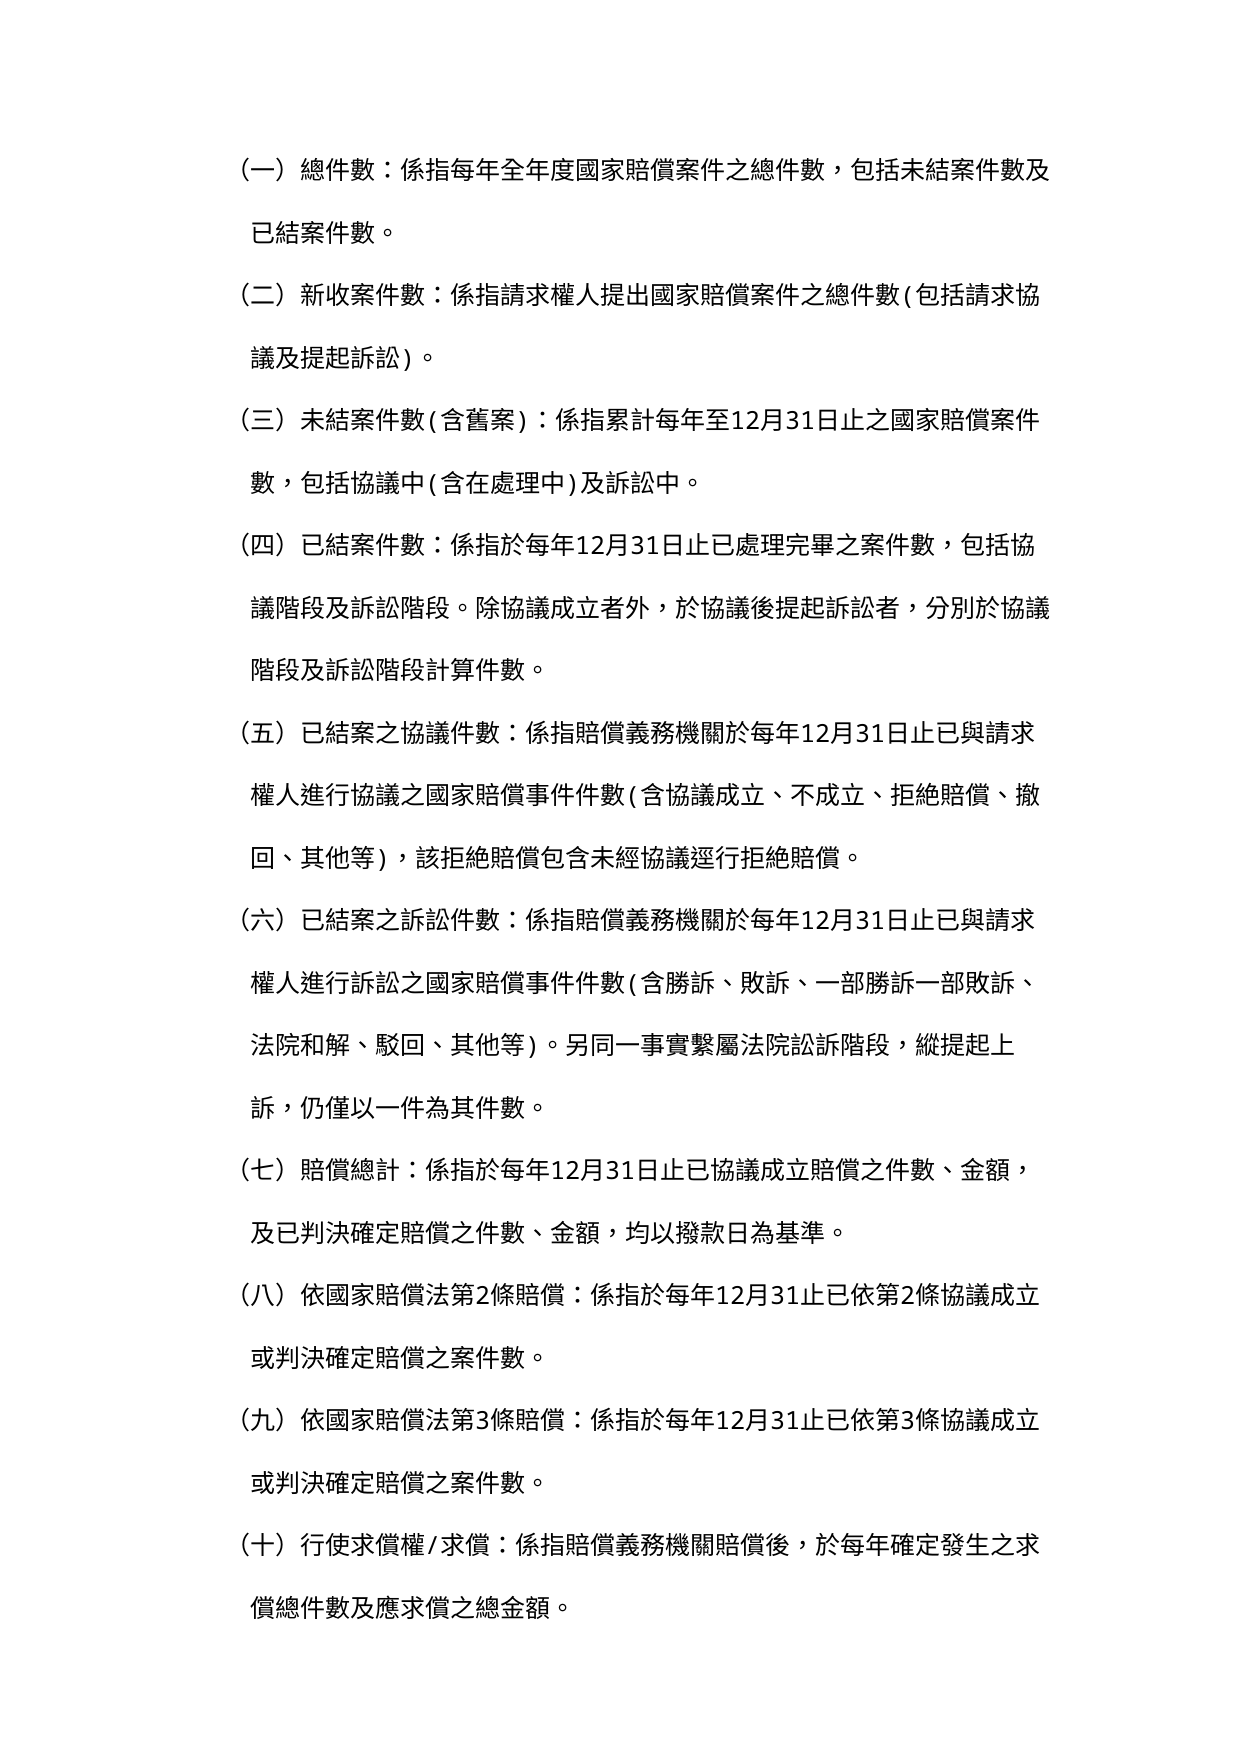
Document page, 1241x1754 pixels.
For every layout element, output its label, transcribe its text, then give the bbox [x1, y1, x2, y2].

subtitle （六）已結案之訴訟件數：係指賠償義務機關於每年12月31日止已與請求權人進行訴訟之國家賠償事件件數(含勝訴、敗訴、一部勝訴一部敗訴、法院和解、駁回、其他等)。另同一事實繫屬法院訟訴階段，縱提起上訴，仍僅以一件為其件數。 [225, 877, 1053, 1127]
subtitle （五）已結案之協議件數：係指賠償義務機關於每年12月31日止已與請求權人進行協議之國家賠償事件件數(含協議成立、不成立、拒絶賠償、撤回、其他等)，該拒絶賠償包含未經協議逕行拒絶賠償。 [225, 689, 1053, 877]
subtitle （十）行使求償權/求償：係指賠償義務機關賠償後，於每年確定發生之求償總件數及應求償之總金額。 [225, 1502, 1053, 1627]
subtitle （八）依國家賠償法第2條賠償：係指於每年12月31止已依第2條協議成立或判決確定賠償之案件數。 [225, 1252, 1053, 1377]
subtitle （三）未結案件數(含舊案)：係指累計每年至12月31日止之國家賠償案件數，包括協議中(含在處理中)及訴訟中。 [225, 377, 1053, 502]
subtitle （四）已結案件數：係指於每年12月31日止已處理完畢之案件數，包括協議階段及訴訟階段。除協議成立者外，於協議後提起訴訟者，分別於協議階段及訴訟階段計算件數。 [225, 502, 1053, 689]
subtitle （一）總件數：係指每年全年度國家賠償案件之總件數，包括未結案件數及已結案件數。 [225, 127, 1053, 252]
subtitle （九）依國家賠償法第3條賠償：係指於每年12月31止已依第3條協議成立或判決確定賠償之案件數。 [225, 1377, 1053, 1502]
subtitle （二）新收案件數：係指請求權人提出國家賠償案件之總件數(包括請求協議及提起訴訟)。 [225, 252, 1053, 377]
subtitle （七）賠償總計：係指於每年12月31日止已協議成立賠償之件數、金額，及已判決確定賠償之件數、金額，均以撥款日為基準。 [225, 1127, 1053, 1252]
